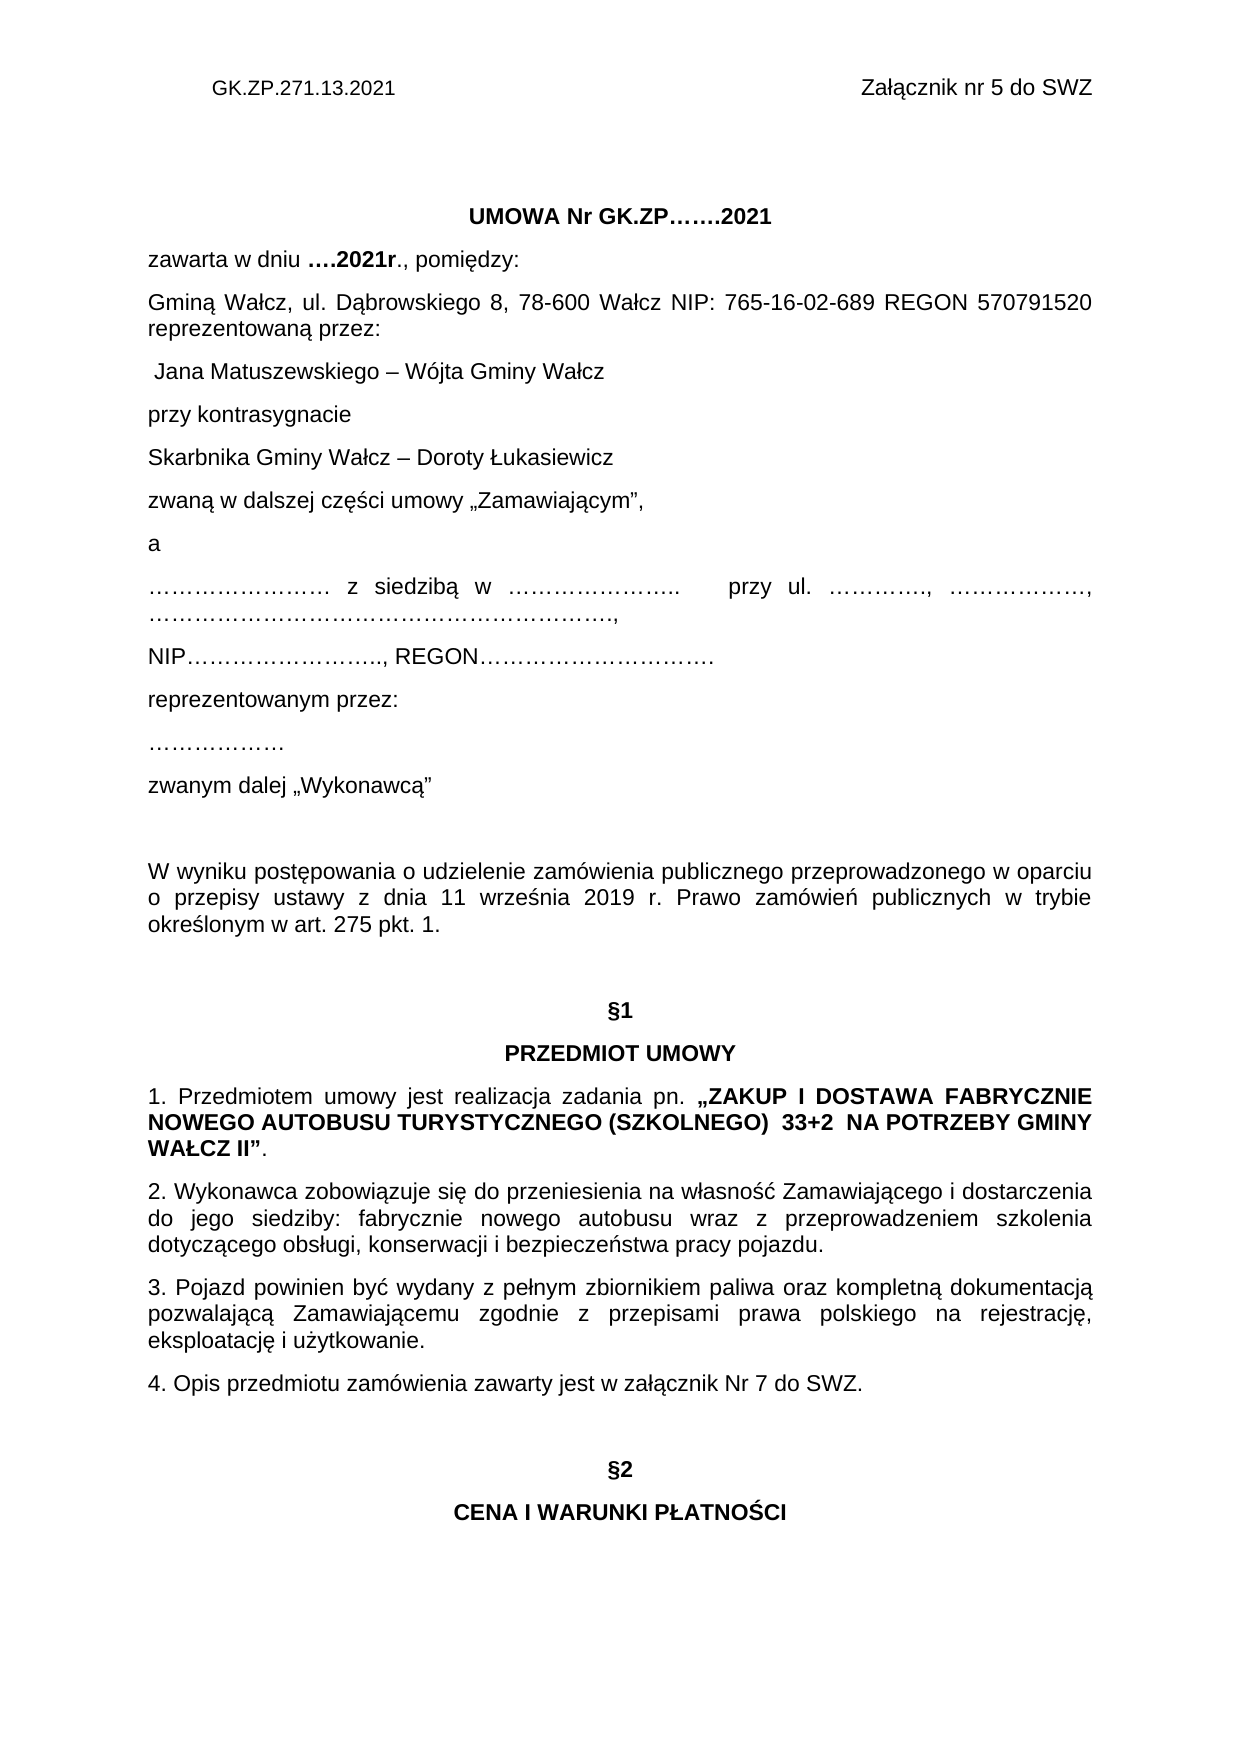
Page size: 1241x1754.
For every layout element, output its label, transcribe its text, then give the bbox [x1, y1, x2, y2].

text a [148, 530, 1093, 557]
text 2. Wykonawca zobowiązuje się do przeniesienia na własność Zamawiającego i dostarczenia do jego siedziby: fabrycznie nowego autobusu wraz z przeprowadzeniem szkolenia dotyczącego obsługi, konserwacji i bezpieczeństwa pracy pojazdu. [148, 1178, 1093, 1257]
text zawarta w dniu ….2021r., pomiędzy: [148, 246, 1093, 272]
text NIP…………………….., REGON…………………………. [148, 643, 1093, 669]
text CENA I WARUNKI PŁATNOŚCI [148, 1499, 1093, 1525]
text Gminą Wałcz, ul. Dąbrowskiego 8, 78-600 Wałcz NIP: 765-16-02-689 REGON 570791520 reprezentowaną przez: [148, 289, 1093, 342]
text 3. Pojazd powinien być wydany z pełnym zbiornikiem paliwa oraz kompletną dokumentacją pozwalającą Zamawiającemu zgodnie z przepisami prawa polskiego na rejestrację, eksploatację i użytkowanie. [148, 1274, 1093, 1353]
text W wyniku postępowania o udzielenie zamówienia publicznego przeprowadzonego w oparciu o przepisy ustawy z dnia 11 września 2019 r. Prawo zamówień publicznych w trybie określonym w art. 275 pkt. 1. [148, 858, 1093, 937]
text 4. Opis przedmiotu zamówienia zawarty jest w załącznik Nr 7 do SWZ. [148, 1370, 1093, 1396]
text 1. Przedmiotem umowy jest realizacja zadania pn. „ZAKUP I DOSTAWA FABRYCZNIE NOWEGO AUTOBUSU TURYSTYCZNEGO (SZKOLNEGO) 33+2 NA POTRZEBY GMINY WAŁCZ II”. [148, 1083, 1093, 1162]
text ……………… [148, 729, 1093, 755]
text PRZEDMIOT UMOWY [148, 1039, 1093, 1066]
text UMOWA Nr GK.ZP…….2021 [148, 203, 1093, 229]
text zwaną w dalszej części umowy „Zamawiającym”, [148, 487, 1093, 514]
text §1 [148, 997, 1093, 1023]
text reprezentowanym przez: [148, 686, 1093, 712]
text §2 [148, 1456, 1093, 1482]
text …………………… z siedzibą w ………………….. przy ul. …………., ………………, ……………………………………………………., [148, 573, 1093, 626]
text Jana Matuszewskiego – Wójta Gminy Wałcz [148, 358, 1093, 384]
text zwanym dalej „Wykonawcą” [148, 772, 1093, 798]
text GK.ZP.271.13.2021 Załącznik nr 5 do SWZ [148, 74, 1093, 100]
text Skarbnika Gminy Wałcz – Doroty Łukasiewicz [148, 444, 1093, 471]
text przy kontrasygnacie [148, 401, 1093, 428]
